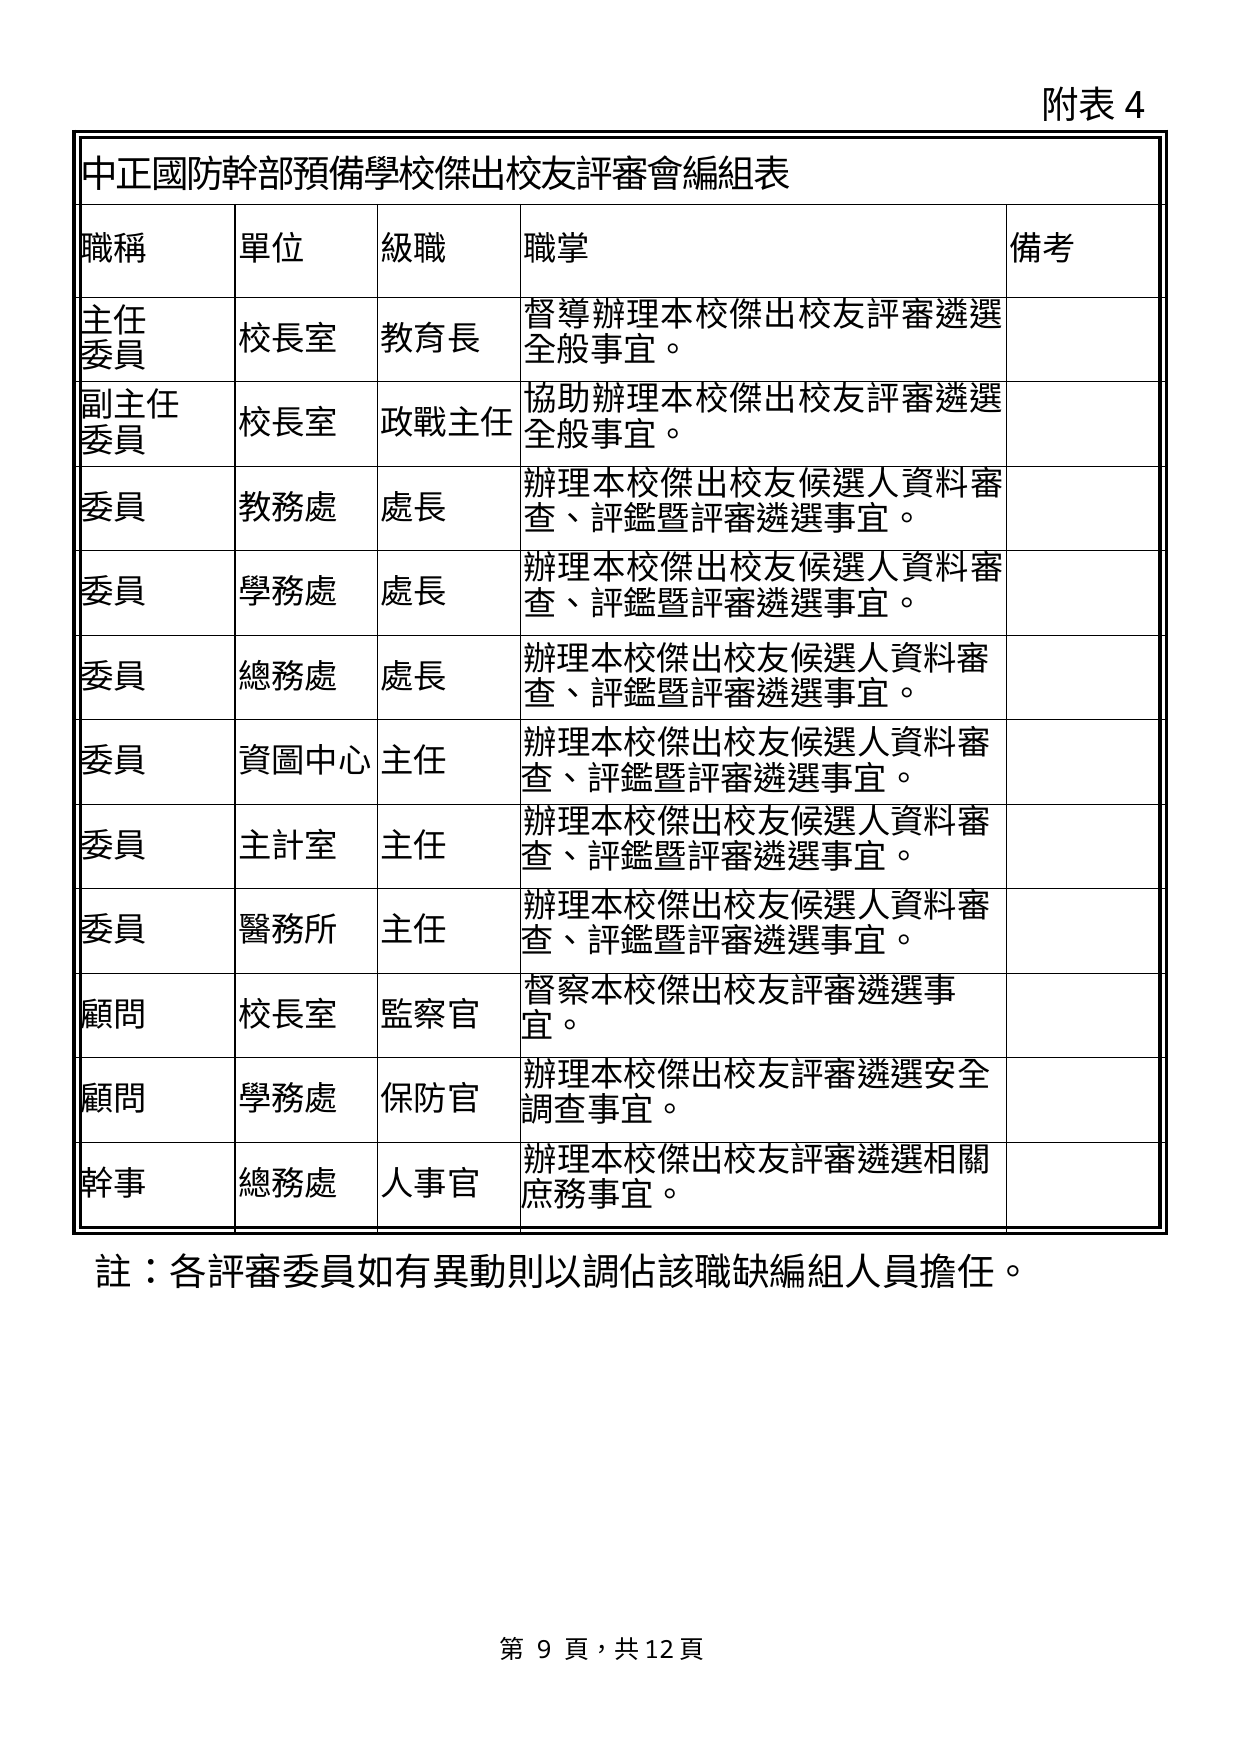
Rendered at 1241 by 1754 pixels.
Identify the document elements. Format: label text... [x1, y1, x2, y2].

table_cell 辦理本校傑出校友候選人資料審查、評鑑暨評審遴選事宜。 [521, 467, 1006, 550]
table_cell 辦理本校傑出校友候選人資料審查、評鑑暨評審遴選事宜。 [521, 551, 1006, 635]
table_cell [1007, 382, 1158, 466]
table_cell [1007, 720, 1158, 804]
table_cell 辦理本校傑出校友評審遴選相關庶務事宜。 [521, 1143, 1006, 1226]
table_cell 資圖中心 [236, 720, 377, 804]
table_cell 委員 [82, 636, 234, 719]
table_cell 督察本校傑出校友評審遴選事宜。 [521, 974, 1006, 1057]
table_cell 主任 委員 [82, 298, 234, 381]
table_cell 協助辦理本校傑出校友評審遴選全般事宜。 [521, 382, 1006, 466]
table_cell 主任 [378, 805, 520, 888]
table_cell 委員 [82, 889, 234, 973]
table_cell [1007, 974, 1158, 1057]
table_cell 職稱 [82, 205, 234, 297]
table_cell 處長 [378, 551, 520, 635]
table_cell 辦理本校傑出校友候選人資料審查、評鑑暨評審遴選事宜。 [521, 720, 1006, 804]
table_cell 人事官 [378, 1143, 520, 1226]
table_cell [1007, 1143, 1158, 1226]
table_cell 主任 [378, 720, 520, 804]
table_cell 教務處 [236, 467, 377, 550]
table_cell 學務處 [236, 1058, 377, 1142]
table_cell 保防官 [378, 1058, 520, 1142]
table_cell [1007, 1058, 1158, 1142]
table_cell 總務處 [236, 636, 377, 719]
table_cell [1007, 636, 1158, 719]
table_cell 顧問 [82, 1058, 234, 1142]
table_cell 備考 [1007, 205, 1158, 297]
table_cell 辦理本校傑出校友評審遴選安全調查事宜。 [521, 1058, 1006, 1142]
table_cell 級職 [378, 205, 520, 297]
table_cell 委員 [82, 551, 234, 635]
text 註：各評審委員如有異動則以調佔該職缺編組人員擔任。 [94, 1242, 1146, 1296]
table_cell 校長室 [236, 298, 377, 381]
table_cell [1007, 889, 1158, 973]
table_cell 委員 [82, 805, 234, 888]
table_cell 教育長 [378, 298, 520, 381]
table_cell 學務處 [236, 551, 377, 635]
table_cell 處長 [378, 467, 520, 550]
table_cell 醫務所 [236, 889, 377, 973]
text 附表4 [94, 75, 1146, 129]
table_cell 幹事 [82, 1143, 234, 1226]
table_cell 主計室 [236, 805, 377, 888]
table_cell 監察官 [378, 974, 520, 1057]
table_cell 督導辦理本校傑出校友評審遴選全般事宜。 [521, 298, 1006, 381]
table_cell [1007, 298, 1158, 381]
table_cell 單位 [236, 205, 377, 297]
table_cell 副主任 委員 [82, 382, 234, 466]
table_cell 辦理本校傑出校友候選人資料審查、評鑑暨評審遴選事宜。 [521, 889, 1006, 973]
table_cell 政戰主任 [378, 382, 520, 466]
table_cell 主任 [378, 889, 520, 973]
table_cell 委員 [82, 720, 234, 804]
table_cell 處長 [378, 636, 520, 719]
table_cell 職掌 [521, 205, 1006, 297]
table_cell [1007, 551, 1158, 635]
table_cell 辦理本校傑出校友候選人資料審查、評鑑暨評審遴選事宜。 [521, 636, 1006, 719]
table_cell 總務處 [236, 1143, 377, 1226]
table_cell [1007, 467, 1158, 550]
table_header 中正國防幹部預備學校傑出校友評審會編組表 [77, 133, 1163, 204]
table_cell 校長室 [236, 382, 377, 466]
table_cell 顧問 [82, 974, 234, 1057]
table_cell 委員 [82, 467, 234, 550]
table_cell 辦理本校傑出校友候選人資料審查、評鑑暨評審遴選事宜。 [521, 805, 1006, 888]
table_cell 校長室 [236, 974, 377, 1057]
table_cell [1007, 805, 1158, 888]
